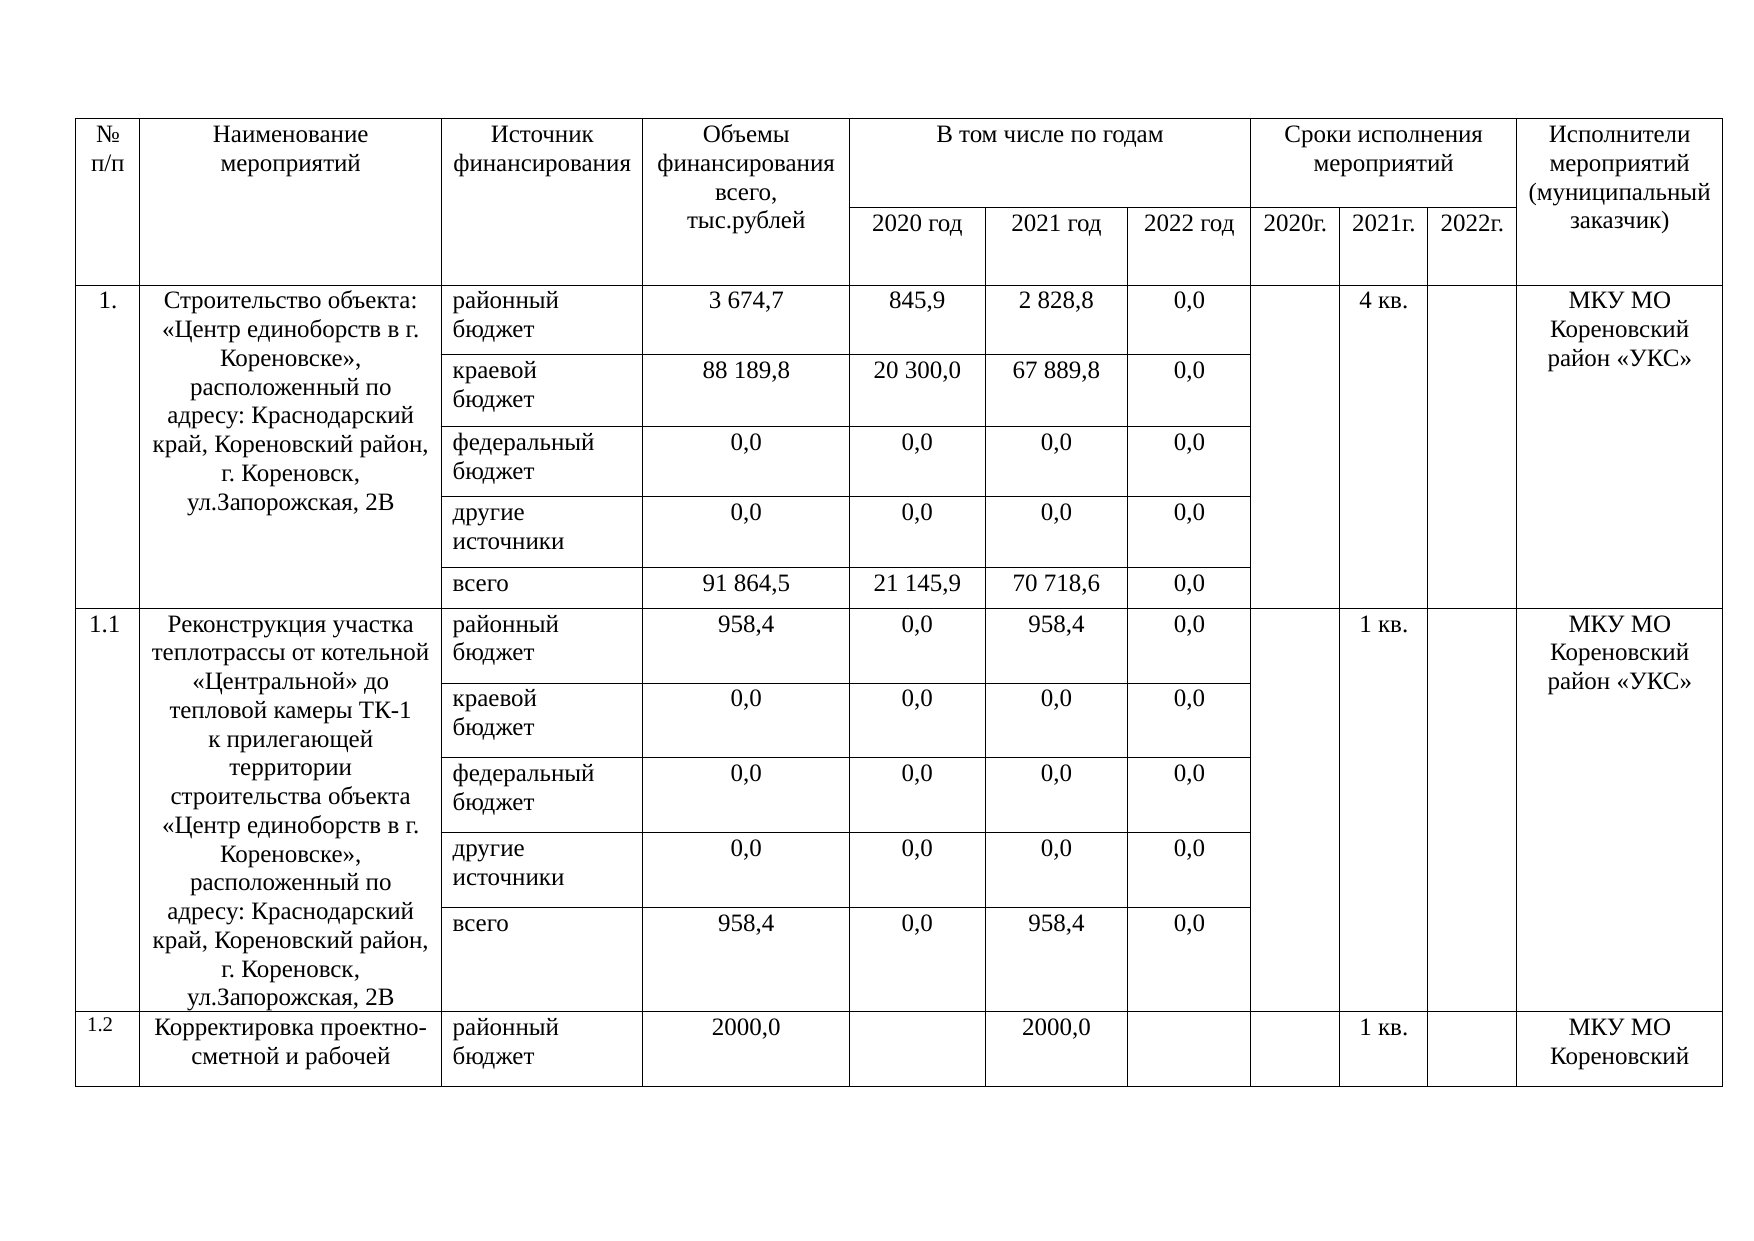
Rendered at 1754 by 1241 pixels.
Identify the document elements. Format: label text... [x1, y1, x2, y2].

table_cell Корректировка проектно-сметной и рабочей [140, 1012, 441, 1086]
table_cell всего [442, 908, 642, 1011]
table_cell МКУ МО Кореновский район «УКС» [1517, 286, 1722, 608]
table_cell 0,0 [1128, 355, 1250, 426]
table_cell федеральный бюджет [442, 427, 642, 496]
table_cell 0,0 [643, 758, 849, 832]
table_cell 0,0 [1128, 286, 1250, 354]
table_cell 0,0 [850, 684, 985, 757]
table_cell МКУ МО Кореновский [1517, 1012, 1722, 1086]
table_cell 0,0 [1128, 833, 1250, 907]
table_cell 20 300,0 [850, 355, 985, 426]
table_cell 2 828,8 [986, 286, 1127, 354]
table_cell 0,0 [986, 684, 1127, 757]
table_cell другие источники [442, 497, 642, 567]
table_header Источник финансирования [442, 119, 642, 284]
table_cell 0,0 [850, 758, 985, 832]
table_cell [1428, 286, 1516, 608]
table_cell 0,0 [643, 497, 849, 567]
table_cell 0,0 [643, 427, 849, 496]
table_cell 0,0 [1128, 497, 1250, 567]
table_cell 0,0 [986, 497, 1127, 567]
table_cell [1428, 1012, 1516, 1086]
table_cell 958,4 [986, 908, 1127, 1011]
table_cell 0,0 [1128, 609, 1250, 682]
table_cell 67 889,8 [986, 355, 1127, 426]
table_cell Реконструкция участка теплотрассы от котельной «Центральной» до тепловой камеры ТК-1 к прилегающей территории строительства объекта «Центр единоборств в г. Кореновске», расположенный по адресу: Краснодарский край, Кореновский район, г. Кореновск, ул.Запорожская, 2В [140, 609, 441, 1011]
table_cell 0,0 [1128, 758, 1250, 832]
table_cell 2000,0 [643, 1012, 849, 1086]
table_cell 958,4 [643, 609, 849, 682]
table_cell 1 кв. [1340, 1012, 1427, 1086]
table_cell 0,0 [850, 497, 985, 567]
table_header № п/п [76, 119, 139, 284]
table_cell всего [442, 568, 642, 608]
table_cell 3 674,7 [643, 286, 849, 354]
table_cell 0,0 [986, 427, 1127, 496]
table_header Наименование мероприятий [140, 119, 441, 284]
table_cell 0,0 [1128, 427, 1250, 496]
table_cell [1251, 1012, 1339, 1086]
table_cell 0,0 [850, 908, 985, 1011]
table_cell [1128, 1012, 1250, 1086]
table_cell 2020 год [850, 208, 985, 284]
table_cell 1 кв. [1340, 609, 1427, 1011]
table_cell 2022г. [1428, 208, 1516, 284]
table_cell [1251, 286, 1339, 608]
table_cell 0,0 [986, 833, 1127, 907]
table_cell 958,4 [986, 609, 1127, 682]
table_cell 2000,0 [986, 1012, 1127, 1086]
table_cell [850, 1012, 985, 1086]
table_cell [1428, 609, 1516, 1011]
table_cell 2021г. [1340, 208, 1427, 284]
table_cell 91 864,5 [643, 568, 849, 608]
table_cell 21 145,9 [850, 568, 985, 608]
table_cell краевой бюджет [442, 684, 642, 757]
table_cell 4 кв. [1340, 286, 1427, 608]
table_cell 845,9 [850, 286, 985, 354]
table_cell 0,0 [850, 427, 985, 496]
table_header В том числе по годам [850, 119, 1250, 207]
table_cell районный бюджет [442, 286, 642, 354]
table_cell федеральный бюджет [442, 758, 642, 832]
table_cell другие источники [442, 833, 642, 907]
table_cell 0,0 [1128, 568, 1250, 608]
table_cell МКУ МО Кореновский район «УКС» [1517, 609, 1722, 1011]
table_cell 0,0 [850, 833, 985, 907]
table_cell 1. [76, 286, 139, 608]
table_cell 958,4 [643, 908, 849, 1011]
table_cell краевой бюджет [442, 355, 642, 426]
table_cell 1.1 [76, 609, 139, 1011]
table_cell [1251, 609, 1339, 1011]
table_cell 0,0 [850, 609, 985, 682]
table_cell 0,0 [1128, 684, 1250, 757]
table_header Исполнители мероприятий (муниципальный заказчик) [1517, 119, 1722, 284]
table_header Объемы финансирования всего, тыс.рублей [643, 119, 849, 284]
table_cell 70 718,6 [986, 568, 1127, 608]
table_header Сроки исполнения мероприятий [1251, 119, 1516, 207]
table_cell 0,0 [643, 833, 849, 907]
table_cell 2021 год [986, 208, 1127, 284]
table_cell 88 189,8 [643, 355, 849, 426]
table_cell 1.2 [76, 1012, 139, 1086]
table_cell 0,0 [1128, 908, 1250, 1011]
table_cell районный бюджет [442, 609, 642, 682]
table_cell 2020г. [1251, 208, 1339, 284]
table_cell 0,0 [986, 758, 1127, 832]
table_cell Строительство объекта: «Центр единоборств в г. Кореновске», расположенный по адресу: Краснодарский край, Кореновский район, г. Кореновск, ул.Запорожская, 2В [140, 286, 441, 608]
table_cell районный бюджет [442, 1012, 642, 1086]
table_cell 2022 год [1128, 208, 1250, 284]
table_cell 0,0 [643, 684, 849, 757]
